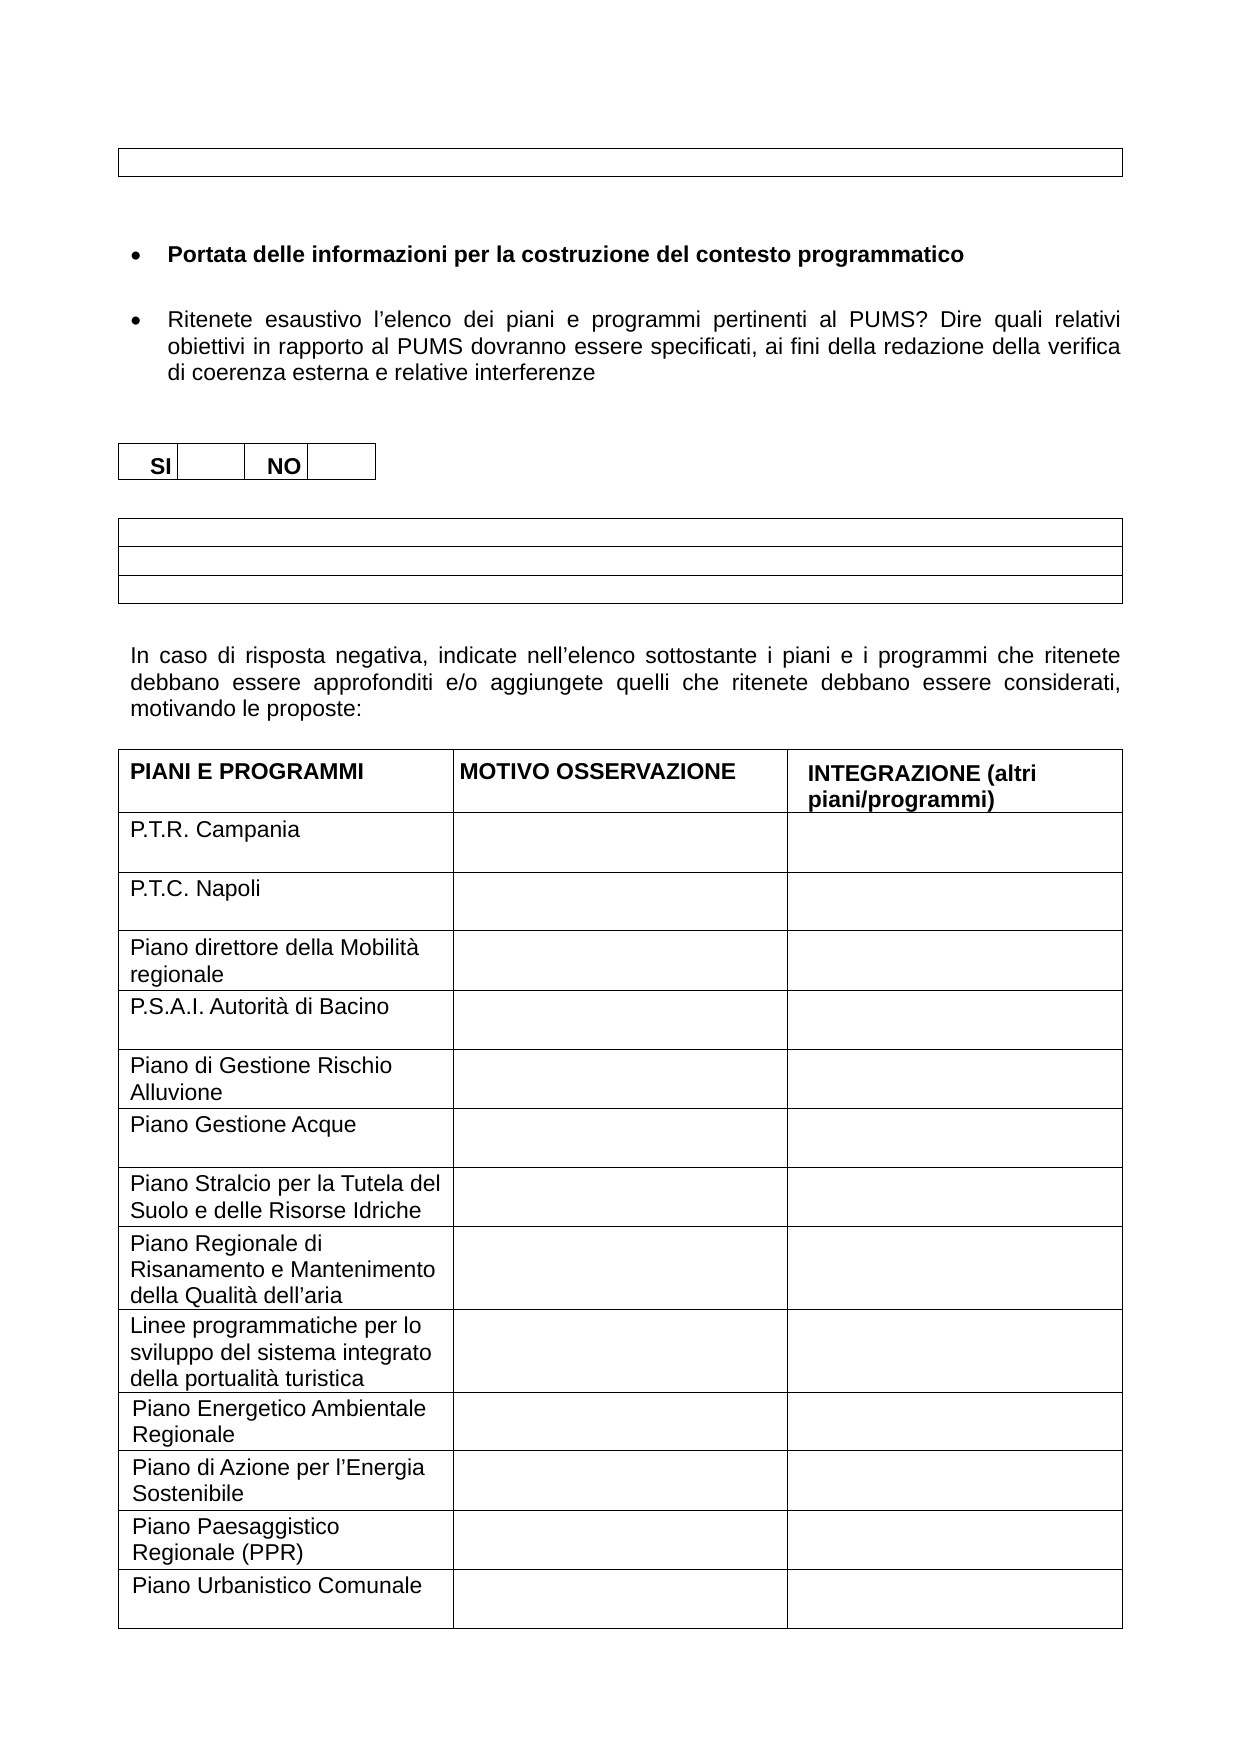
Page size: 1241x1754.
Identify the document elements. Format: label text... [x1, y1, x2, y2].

table_cell [788, 931, 1122, 989]
table_cell Piano di Azione per l’Energia Sostenibile [119, 1451, 453, 1509]
table_cell [788, 1227, 1122, 1308]
table_header [308, 444, 375, 479]
list Portata delle informazioni per la costruzione del contesto programmatico [118, 241, 1122, 269]
table_cell [454, 931, 787, 989]
table_header [119, 519, 1122, 546]
table_cell [454, 1109, 787, 1167]
table_cell Piano Gestione Acque [119, 1109, 453, 1167]
table_cell [788, 1050, 1122, 1108]
table_cell [788, 1393, 1122, 1450]
text In caso di risposta negativa, indicate nell’elenco sottostante i piani e i programmi che ritenete debbano essere approfonditi e/o aggiungete quelli che ritenete debbano essere considerati, motivando le proposte: [130, 642, 1122, 721]
table_cell [788, 1310, 1122, 1391]
table_header SI [119, 444, 177, 479]
table_cell Piano di Gestione Rischio Alluvione [119, 1050, 453, 1108]
table_header [178, 444, 244, 479]
table_cell [454, 1168, 787, 1226]
table_cell Linee programmatiche per lo sviluppo del sistema integrato della portualità turistica [119, 1310, 453, 1391]
table_cell P.S.A.I. Autorità di Bacino [119, 991, 453, 1048]
table_cell P.T.R. Campania [119, 813, 453, 871]
table_cell [788, 1451, 1122, 1509]
table_cell Piano Paesaggistico Regionale (PPR) [119, 1511, 453, 1568]
table_cell P.T.C. Napoli [119, 873, 453, 930]
table_cell [788, 813, 1122, 871]
table_cell [454, 1310, 787, 1391]
table_cell [454, 1050, 787, 1108]
table_cell Piano Regionale di Risanamento e Mantenimento della Qualità dell’aria [119, 1227, 453, 1308]
table_cell [454, 1393, 787, 1450]
table_cell [454, 991, 787, 1048]
table_cell [788, 873, 1122, 930]
table_cell Piano Energetico Ambientale Regionale [119, 1393, 453, 1450]
table_cell [119, 149, 1122, 176]
table_cell [788, 1109, 1122, 1167]
table_header NO [245, 444, 307, 479]
table_cell [454, 1511, 787, 1568]
table_cell [119, 576, 1122, 603]
table_cell Piano Stralcio per la Tutela del Suolo e delle Risorse Idriche [119, 1168, 453, 1226]
table_cell [788, 991, 1122, 1048]
table_header MOTIVO OSSERVAZIONE [454, 750, 787, 812]
table_cell Piano Urbanistico Comunale [119, 1570, 453, 1628]
table_cell [454, 1451, 787, 1509]
table_cell Piano direttore della Mobilità regionale [119, 931, 453, 989]
table_cell [788, 1168, 1122, 1226]
table_cell [454, 1227, 787, 1308]
table_cell [454, 813, 787, 871]
table_cell [454, 1570, 787, 1628]
table_cell [788, 1511, 1122, 1568]
table_cell [119, 547, 1122, 574]
table_cell [454, 873, 787, 930]
table_header PIANI E PROGRAMMI [119, 750, 453, 812]
table_header INTEGRAZIONE (altri piani/programmi) [788, 750, 1122, 812]
list Ritenete esaustivo l’elenco dei piani e programmi pertinenti al PUMS? Dire quali relativi obiettivi in rapporto al PUMS dovranno essere specificati, ai fini della redazione della verifica di coerenza esterna e relative interferenze [130, 305, 1122, 386]
table_cell [788, 1570, 1122, 1628]
